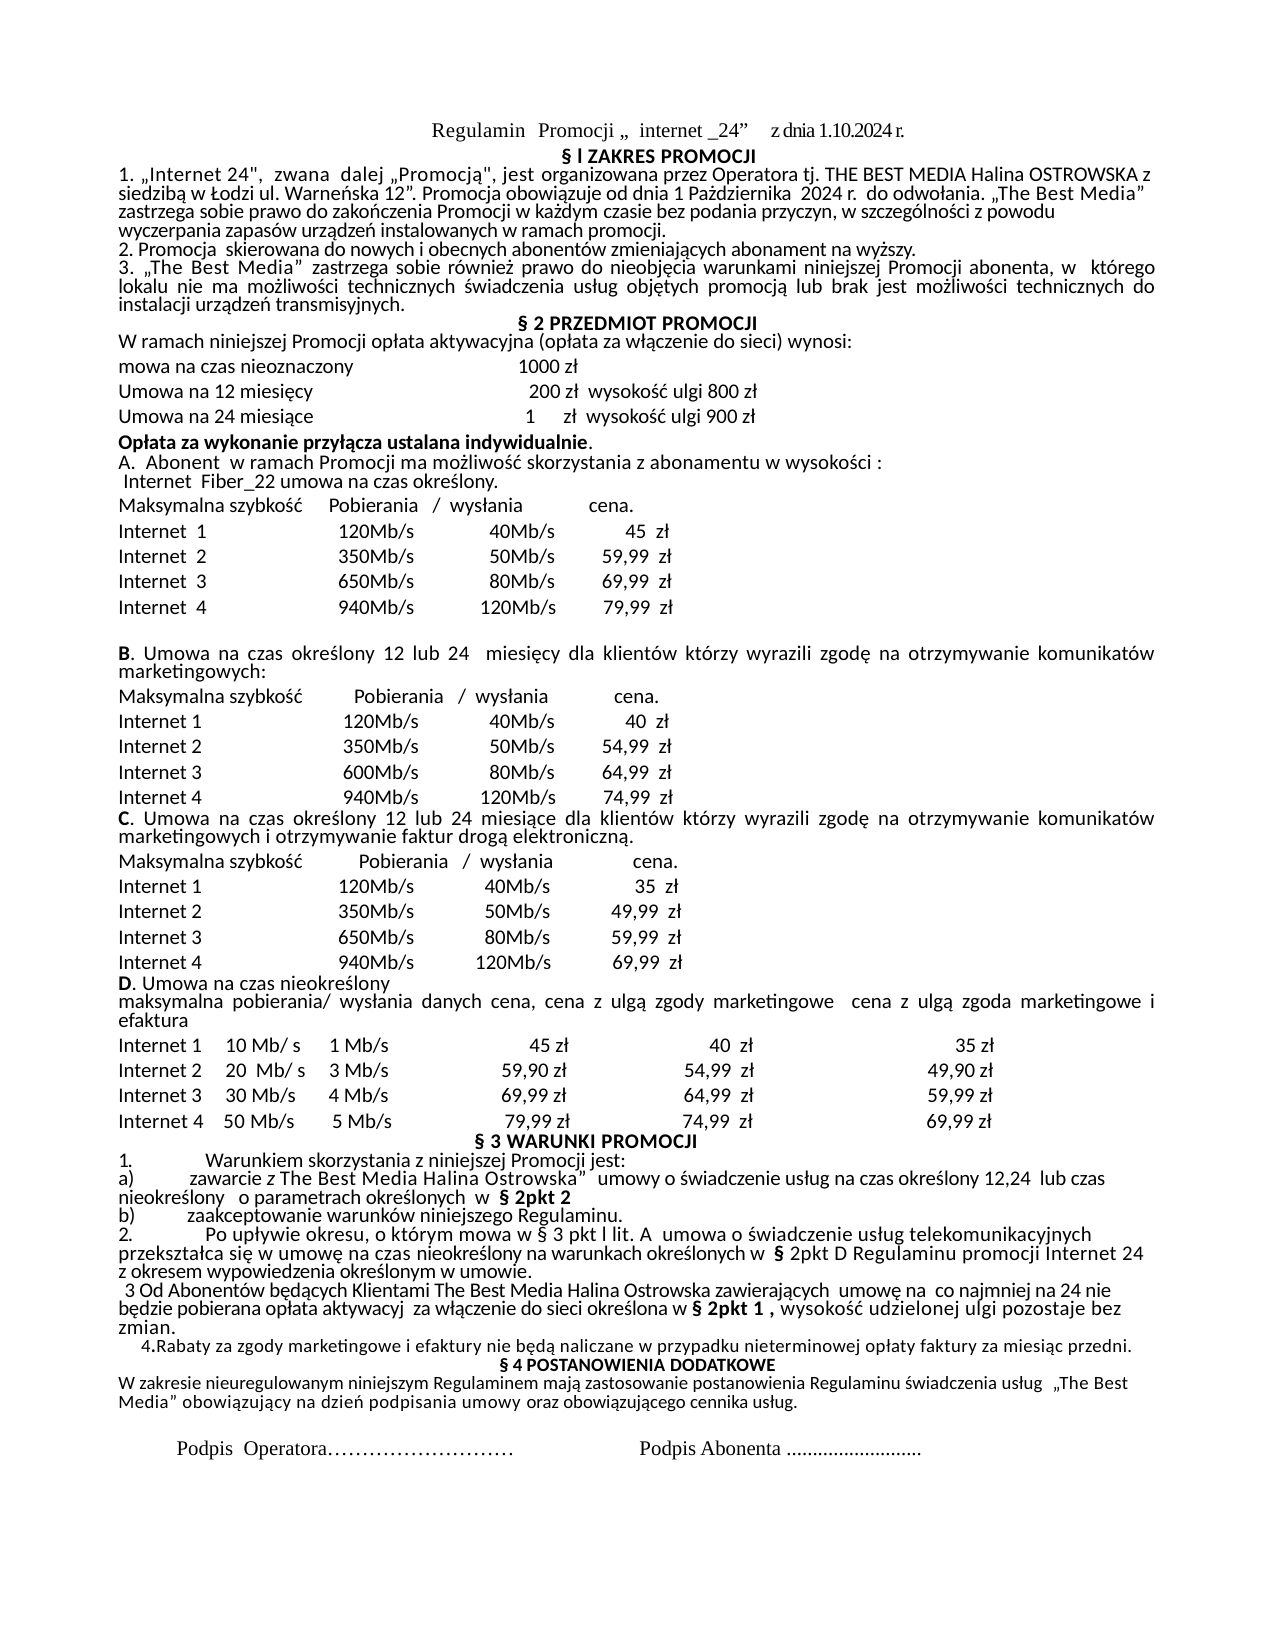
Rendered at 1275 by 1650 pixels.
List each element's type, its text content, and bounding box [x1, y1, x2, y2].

text Internet 3 600Mb/s 80Mb/s 64,99 zł [118, 759, 1157, 784]
text 3 Od Abonentów będących Klientami The Best Media Halina Ostrowska zawierających umowę na co najmniej na 24 nie będzie pobierana opłata aktywacyj za włączenie do sieci określona w § 2pkt 1 , wysokość udzielonej ulgi pozostaje bez zmian. [118, 1282, 1157, 1338]
text Internet 2 350Mb/s 50Mb/s 49,99 zł [118, 899, 1157, 924]
text Internet 4 940Mb/s 120Mb/s 69,99 zł [118, 949, 1157, 975]
text mowa na czas nieoznaczony 1000 zł [118, 353, 1157, 378]
text W zakresie nieuregulowanym niniejszym Regulaminem mają zastosowanie postanowienia Regulaminu świadczenia usług „The Best Media” obowiązujący na dzień podpisania umowy oraz obowiązującego cennika usług. [118, 1375, 1157, 1412]
text 4.Rabaty za zgody marketingowe i efaktury nie będą naliczane w przypadku nieterminowej opłaty faktury za miesiąc przedni. § 4 POSTANOWIENIA DODATKOWE [118, 1338, 1157, 1375]
text C. Umowa na czas określony 12 lub 24 miesiące dla klientów którzy wyrazili zgodę na otrzymywanie komunikatów marketingowych i otrzymywanie faktur drogą elektroniczną. [118, 810, 1157, 848]
text Internet 1 10 Mb/ s 1 Mb/s 45 zł 40 zł 35 zł [118, 1032, 1157, 1057]
text Internet Fiber_22 umowa na czas określony. [118, 473, 1157, 492]
text B. Umowa na czas określony 12 lub 24 miesięcy dla klientów którzy wyrazili zgodę na otrzymywanie komunikatów marketingowych: [118, 645, 1157, 683]
text Internet 2 350Mb/s 50Mb/s 54,99 zł [118, 734, 1157, 759]
text b) zaakceptowanie warunków niniejszego Regulaminu. [118, 1208, 1157, 1227]
text Internet 1 120Mb/s 40Mb/s 45 zł [118, 518, 1157, 543]
text 1. „Internet 24", zwana dalej „Promocją", jest organizowana przez Operatora tj. THE BEST MEDIA Halina OSTROWSKA z siedzibą w Łodzi ul. Warneńska 12”. Promocja obowiązuje od dnia 1 Pażdziernika 2024 r. do odwołania. „The Best Media” zastrzega sobie prawo do zakończenia Promocji w każdym czasie bez podania przyczyn, w szczególności z powodu wyczerpania zapasów urządzeń instalowanych w ramach promocji. [118, 167, 1157, 241]
text Internet 4 940Mb/s 120Mb/s 79,99 zł [118, 594, 1157, 619]
text Umowa na 12 miesięcy 200 zł wysokość ulgi 800 zł [118, 378, 1157, 404]
text D. Umowa na czas nieokreślony [118, 975, 1157, 994]
text Maksymalna szybkość Pobierania / wysłania cena. [118, 848, 1157, 873]
text Maksymalna szybkość Pobierania / wysłania cena. [118, 492, 1157, 518]
text § l ZAKRES PROMOCJI [118, 148, 1157, 167]
text Internet 1 120Mb/s 40Mb/s 35 zł [118, 873, 1157, 899]
text Internet 2 350Mb/s 50Mb/s 59,99 zł [118, 543, 1157, 569]
text A. Abonent w ramach Promocji ma możliwość skorzystania z abonamentu w wysokości : [118, 454, 1157, 473]
text Umowa na 24 miesiące 1 zł wysokość ulgi 900 zł [118, 404, 1157, 429]
text Opłata za wykonanie przyłącza ustalana indywidualnie. [118, 429, 1157, 454]
text W ramach niniejszej Promocji opłata aktywacyjna (opłata za włączenie do sieci) wynosi: [118, 334, 1157, 353]
text § 2 PRZEDMIOT PROMOCJI [118, 315, 1157, 334]
text Maksymalna szybkość Pobierania / wysłania cena. [118, 683, 1157, 708]
text Internet 4 50 Mb/s 5 Mb/s 79,99 zł 74,99 zł 69,99 zł [118, 1108, 1157, 1133]
text 2. Promocja skierowana do nowych i obecnych abonentów zmieniających abonament na wyższy. [118, 241, 1157, 260]
text Regulamin Promocji „ internet _24” z dnia 1.10.2024 r. [118, 118, 1157, 142]
text § 3 WARUNKI PROMOCJI [118, 1133, 1157, 1152]
text 3. „The Best Media” zastrzega sobie również prawo do nieobjęcia warunkami niniejszej Promocji abonenta, w którego lokalu nie ma możliwości technicznych świadczenia usług objętych promocją lub brak jest możliwości technicznych do instalacji urządzeń transmisyjnych. [118, 260, 1157, 315]
text Internet 2 20 Mb/ s 3 Mb/s 59,90 zł 54,99 zł 49,90 zł [118, 1057, 1157, 1083]
text Internet 3 650Mb/s 80Mb/s 69,99 zł [118, 569, 1157, 594]
text Podpis Operatora……………………… Podpis Abonenta .......................... [156, 1436, 1157, 1460]
text Internet 3 30 Mb/s 4 Mb/s 69,99 zł 64,99 zł 59,99 zł [118, 1083, 1157, 1108]
text 2. Po upływie okresu, o którym mowa w § 3 pkt l lit. A umowa o świadczenie usług telekomunikacyjnych przekształca się w umowę na czas nieokreślony na warunkach określonych w § 2pkt D Regulaminu promocji Internet 24 z okresem wypowiedzenia określonym w umowie. [118, 1227, 1157, 1282]
text maksymalna pobierania/ wysłania danych cena, cena z ulgą zgody marketingowe cena z ulgą zgoda marketingowe i efaktura [118, 994, 1157, 1032]
text a) zawarcie z The Best Media Halina Ostrowska” umowy o świadczenie usług na czas określony 12,24 lub czas nieokreślony o parametrach określonych w § 2pkt 2 [118, 1171, 1157, 1208]
text Internet 3 650Mb/s 80Mb/s 59,99 zł [118, 924, 1157, 949]
text 1. Warunkiem skorzystania z niniejszej Promocji jest: [118, 1152, 1157, 1171]
text Internet 4 940Mb/s 120Mb/s 74,99 zł [118, 784, 1157, 810]
text Internet 1 120Mb/s 40Mb/s 40 zł [118, 708, 1157, 734]
